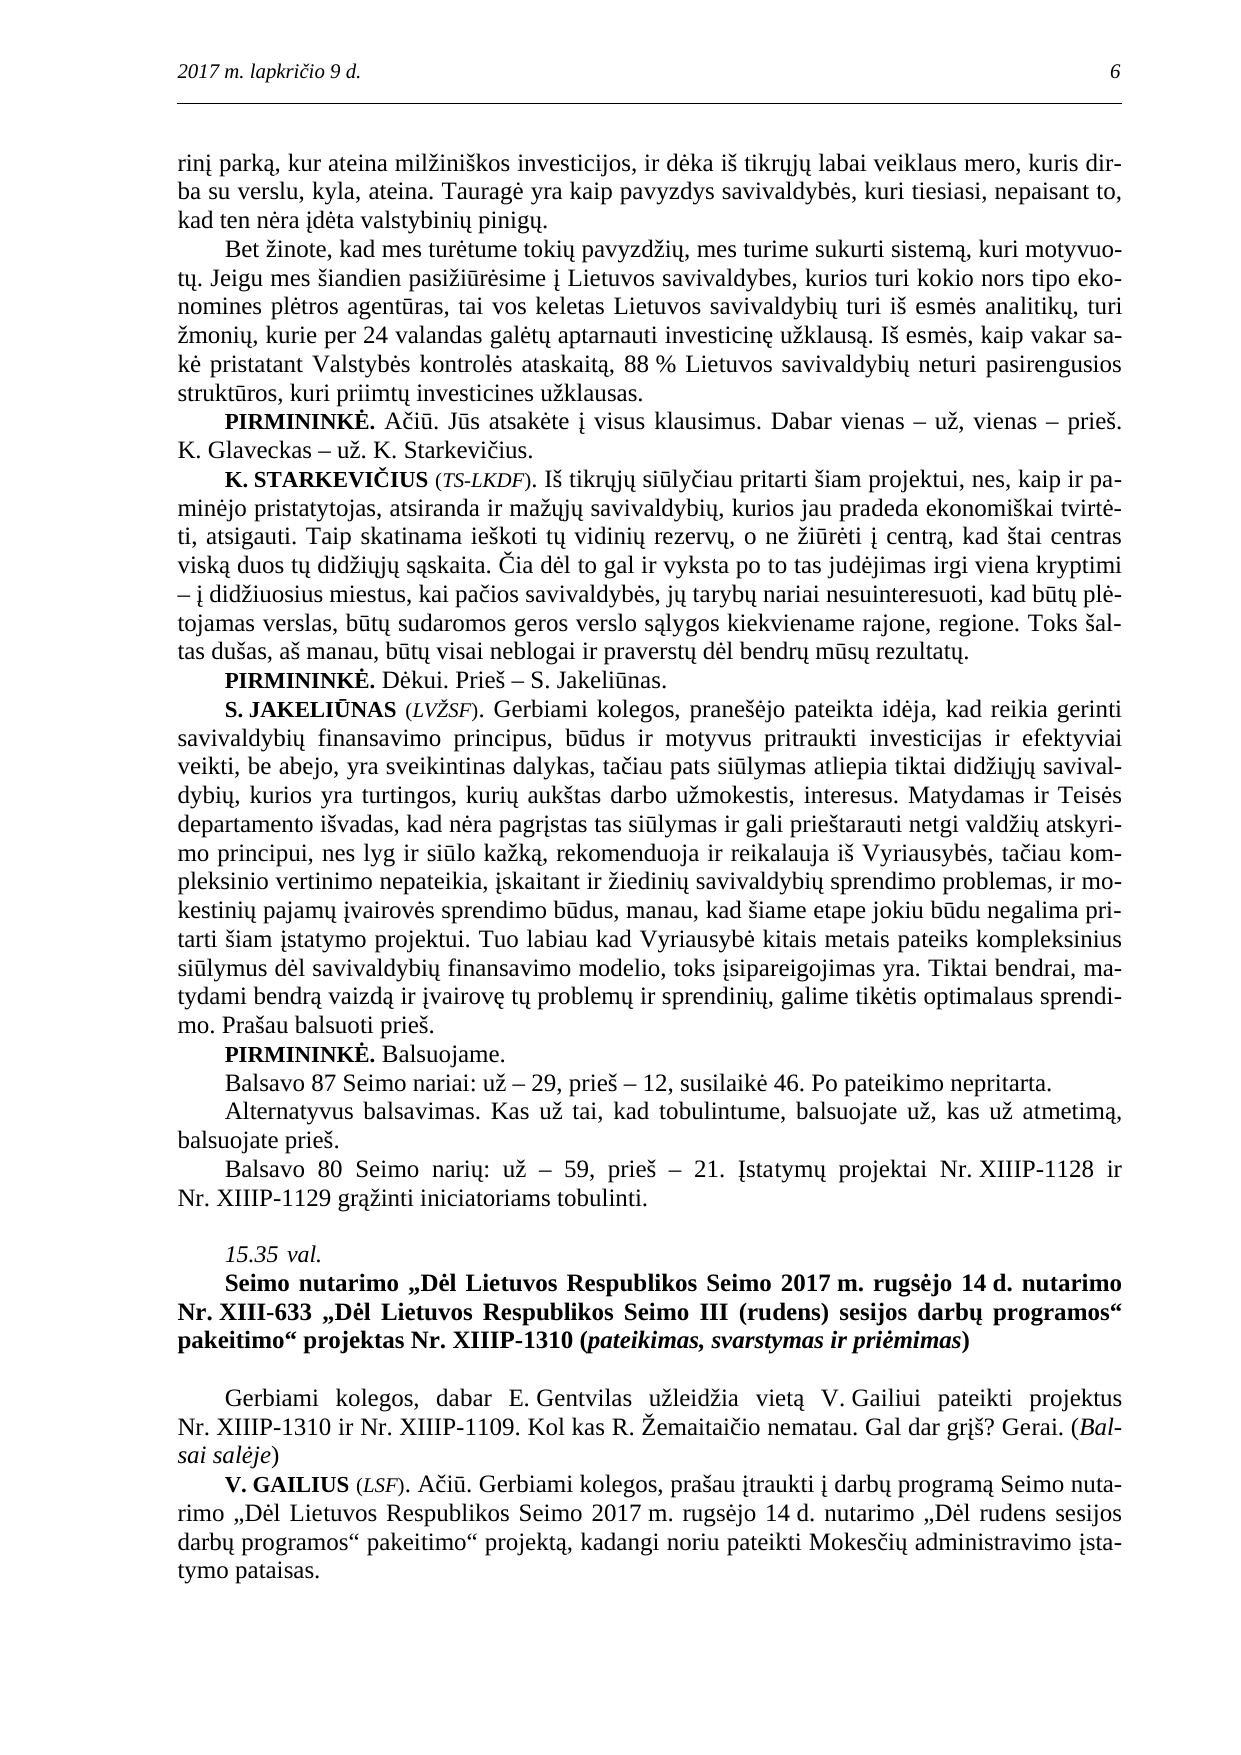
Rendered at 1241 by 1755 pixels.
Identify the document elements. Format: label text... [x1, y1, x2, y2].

text S. JAKELIŪNAS (LVŽSF). Ger­bia­mi ko­le­gos, pra­ne­šė­jo pa­teik­ta idė­ja, kad rei­kia ge­rin­ti sa­vi­val­dy­bių fi­nan­sa­vi­mo prin­ci­pus, bū­dus ir mo­ty­vus pri­trauk­ti in­ves­ti­ci­jas ir efek­ty­viai veik­ti, be abe­jo, yra svei­kin­ti­nas da­ly­kas, ta­čiau pats siū­ly­mas at­lie­pia tik­tai di­džių­jų sa­vi­val­dy­bių, ku­rios yra tur­tin­gos, ku­rių aukš­tas dar­bo už­mo­kes­tis, in­te­re­sus. Ma­ty­da­mas ir Tei­sės de­par­ta­men­to iš­va­das, kad nė­ra pa­grįs­tas tas siū­ly­mas ir ga­li prieš­ta­rau­ti net­gi val­džių at­sky­ri­mo prin­ci­pui, nes lyg ir siū­lo kaž­ką, re­ko­men­duo­ja ir rei­ka­lau­ja iš Vy­riau­sy­bės, ta­čiau kom­plek­si­nio ver­ti­ni­mo ne­pa­tei­kia, įska­itant ir žie­di­nių sa­vi­val­dy­bių spren­di­mo pro­ble­mas, ir mo­kes­ti­nių pa­ja­mų įvai­ro­vės spren­di­mo bū­dus, ma­nau, kad šia­me eta­pe jo­kiu bū­du ne­ga­li­ma pri­tar­ti šiam įsta­ty­mo pro­jek­tui. Tuo la­biau kad Vy­riau­sy­bė ki­tais me­tais pa­teiks kom­plek­si­nius siū­ly­mus dėl sa­vi­val­dy­bių fi­nan­sa­vi­mo mo­de­lio, toks įsi­pa­rei­go­ji­mas yra. Tik­tai ben­drai, ma­ty­da­mi ben­drą vaiz­dą ir įvai­ro­vę tų pro­ble­mų ir spren­di­nių, ga­li­me ti­kė­tis op­ti­ma­laus spren­di­mo. Pra­šau bal­suo­ti prieš. [177, 694, 1122, 1039]
text Bal­sa­vo 80 Sei­mo na­rių: už – 59, prieš – 21. Įsta­ty­mų pro­jek­tai Nr. XIIIP-1128 ir Nr. XIIIP-1129 grą­žin­ti ini­cia­to­riams to­bu­lin­ti. [177, 1154, 1122, 1211]
text Sei­mo nu­ta­ri­mo „Dėl Lie­tu­vos Res­pub­li­kos Sei­mo 2017 m. rug­sė­jo 14 d. nu­ta­ri­mo Nr. XIII-633 „Dėl Lie­tu­vos Res­pub­li­kos Sei­mo III (ru­dens) se­si­jos dar­bų pro­gra­mos“ pa­kei­ti­mo“ pro­jek­tas Nr. XIIIP-1310 (pa­tei­ki­mas, svars­ty­mas ir pri­ėmi­mas) [177, 1268, 1122, 1354]
text Bal­sa­vo 87 Sei­mo na­riai: už – 29, prieš – 12, su­si­lai­kė 46. Po pa­tei­ki­mo ne­pri­tar­ta. [177, 1068, 1122, 1096]
text Ger­bia­mi ko­le­gos, da­bar E. Gent­vi­las už­lei­džia vie­tą V. Gai­liui pa­teik­ti pro­jek­tus Nr. XIIIP-1310 ir Nr. XIIIP-1109. Kol kas R. Že­mai­tai­čio ne­ma­tau. Gal dar grįš? Ge­rai. (Bal­sai sa­lė­je) [177, 1383, 1122, 1469]
text V. GAILIUS (LSF). Ačiū. Ger­bia­mi ko­le­gos, pra­šau įtrauk­ti į dar­bų pro­gra­mą Sei­mo nu­ta­ri­mo „Dėl Lie­tu­vos Res­pub­li­kos Sei­mo 2017 m. rug­sė­jo 14 d. nu­ta­ri­mo „Dėl ru­dens se­si­jos dar­bų pro­gra­mos“ pa­kei­ti­mo“ pro­jek­tą, ka­dan­gi no­riu pa­teik­ti Mo­kes­čių ad­mi­nist­ra­vi­mo įsta­ty­mo pa­tai­sas. [177, 1469, 1122, 1584]
text PIRMININKĖ. Dė­kui. Prieš – S. Ja­ke­liū­nas. [177, 665, 1122, 694]
text PIRMININKĖ. Ačiū. Jūs at­sa­kė­te į vi­sus klau­si­mus. Da­bar vie­nas – už, vie­nas – prieš. K. Gla­vec­kas – už. K. Star­ke­vi­čius. [177, 406, 1122, 464]
text 15.35 val. [224, 1240, 1122, 1268]
text ri­nį par­ką, kur at­ei­na mil­ži­niš­kos in­ves­ti­ci­jos, ir dė­ka iš tik­rų­jų la­bai veik­laus me­ro, ku­ris dir­ba su ver­slu, ky­la, at­ei­na. Tau­ra­gė yra kaip pa­vyz­dys sa­vi­val­dy­bės, ku­ri tie­sia­si, ne­pai­sant to, kad ten nė­ra įdė­ta vals­ty­bi­nių pi­ni­gų. [177, 148, 1122, 234]
text Al­ter­na­ty­vus bal­sa­vi­mas. Kas už tai, kad to­bu­lin­tu­me, bal­suo­ja­te už, kas už at­me­ti­mą, bal­suo­ja­te prieš. [177, 1096, 1122, 1154]
text K. STARKEVIČIUS (TS-LKDF). Iš tik­rų­jų siū­ly­čiau pri­tar­ti šiam pro­jek­tui, nes, kaip ir pa­mi­nė­jo pri­sta­ty­to­jas, at­si­ran­da ir ma­žų­jų sa­vi­val­dy­bių, ku­rios jau pra­de­da eko­no­miš­kai tvir­tė­ti, at­si­gau­ti. Taip ska­ti­na­ma ieš­ko­ti tų vi­di­nių re­zer­vų, o ne žiū­rė­ti į cen­trą, kad štai cen­tras vis­ką duos tų di­džių­jų są­skai­ta. Čia dėl to gal ir vyks­ta po to tas ju­dė­ji­mas ir­gi vie­na kryp­ti­mi – į di­džiuo­sius mies­tus, kai pa­čios sa­vi­val­dy­bės, jų ta­ry­bų na­riai ne­su­in­te­re­suo­ti, kad bū­tų plė­to­ja­mas ver­slas, bū­tų su­da­ro­mos ge­ros ver­slo są­ly­gos kiek­vie­na­me ra­jo­ne, re­gio­ne. Toks šal­tas du­šas, aš ma­nau, bū­tų vi­sai ne­blo­gai ir pra­vers­tų dėl ben­drų mū­sų re­zul­ta­tų. [177, 464, 1122, 665]
text PIRMININKĖ. Bal­suo­ja­me. [177, 1039, 1122, 1068]
text Bet ži­no­te, kad mes tu­rė­tu­me to­kių pa­vyz­džių, mes tu­ri­me su­kur­ti sis­te­mą, ku­ri mo­ty­vuo­tų. Jei­gu mes šian­dien pa­si­žiū­rė­si­me į Lie­tu­vos sa­vi­val­dy­bes, ku­rios tu­ri ko­kio nors ti­po eko­no­mi­nes plėt­ros agen­tū­ras, tai vos ke­le­tas Lie­tu­vos sa­vi­val­dy­bių tu­ri iš es­mės ana­li­ti­kų, tu­ri žmo­nių, ku­rie per 24 va­lan­das ga­lė­tų ap­tar­nau­ti in­ves­ti­ci­nę už­klau­są. Iš es­mės, kaip va­kar sa­kė pri­sta­tant Vals­ty­bės kon­tro­lės ata­skai­tą, 88 % Lie­tu­vos sa­vi­val­dy­bių ne­tu­ri pa­si­ren­gu­sios struk­tū­ros, ku­ri pri­im­tų in­ves­ti­ci­nes už­klau­sas. [177, 234, 1122, 406]
